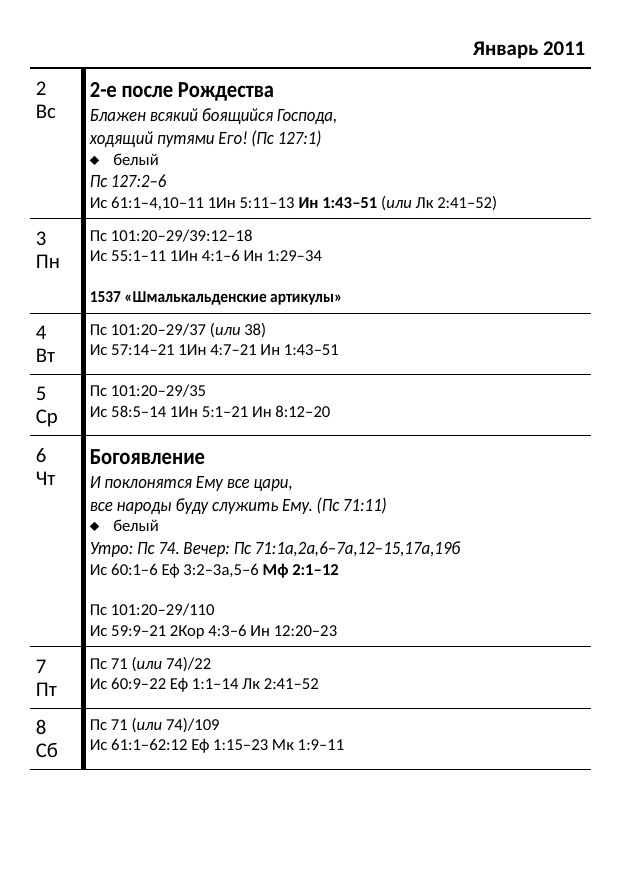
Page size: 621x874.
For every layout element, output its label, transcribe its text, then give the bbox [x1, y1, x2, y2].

table_cell 2 Вс [30, 69, 81, 218]
table_cell 2-е после Рождества Блажен всякий боящийся Господа, ходящий путями Его! (Пс 127:1) белый Пс 127:2–6 Ис 61:1–4,10–11 1Ин 5:11–13 Ин 1:43–51 (или Лк 2:41–52) [86, 69, 591, 218]
table_cell 4 Вт [30, 314, 81, 374]
table_cell Пс 71 (или 74)/109 Ис 61:1–62:12 Еф 1:15–23 Мк 1:9–11 [86, 709, 591, 769]
table_cell 5 Ср [30, 375, 81, 435]
table_cell 8 Сб [30, 709, 81, 769]
table_cell 3 Пн [30, 219, 81, 312]
table_header Январь 2011 [30, 30, 591, 67]
table_cell 7 Пт [30, 647, 81, 707]
table_cell Пс 71 (или 74)/22 Ис 60:9–22 Еф 1:1–14 Лк 2:41–52 [86, 647, 591, 707]
table_cell Пс 101:20–29/37 (или 38) Ис 57:14–21 1Ин 4:7–21 Ин 1:43–51 [86, 314, 591, 374]
table_cell 6 Чт [30, 436, 81, 646]
table_cell Пс 101:20–29/35 Ис 58:5–14 1Ин 5:1–21 Ин 8:12–20 [86, 375, 591, 435]
table_cell Богоявление И поклонятся Ему все цари, все народы буду служить Ему. (Пс 71:11) белый Утро: Пс 74. Вечер: Пс 71:1а,2а,6–7а,12–15,17а,19б Ис 60:1–6 Еф 3:2–3а,5–6 Мф 2:1–12 Пс 101:20–29/110 Ис 59:9–21 2Кор 4:3–6 Ин 12:20–23 [86, 436, 591, 646]
table_cell Пс 101:20–29/39:12–18 Ис 55:1–11 1Ин 4:1–6 Ин 1:29–34 1537 «Шмалькальденские артикулы» [86, 219, 591, 312]
